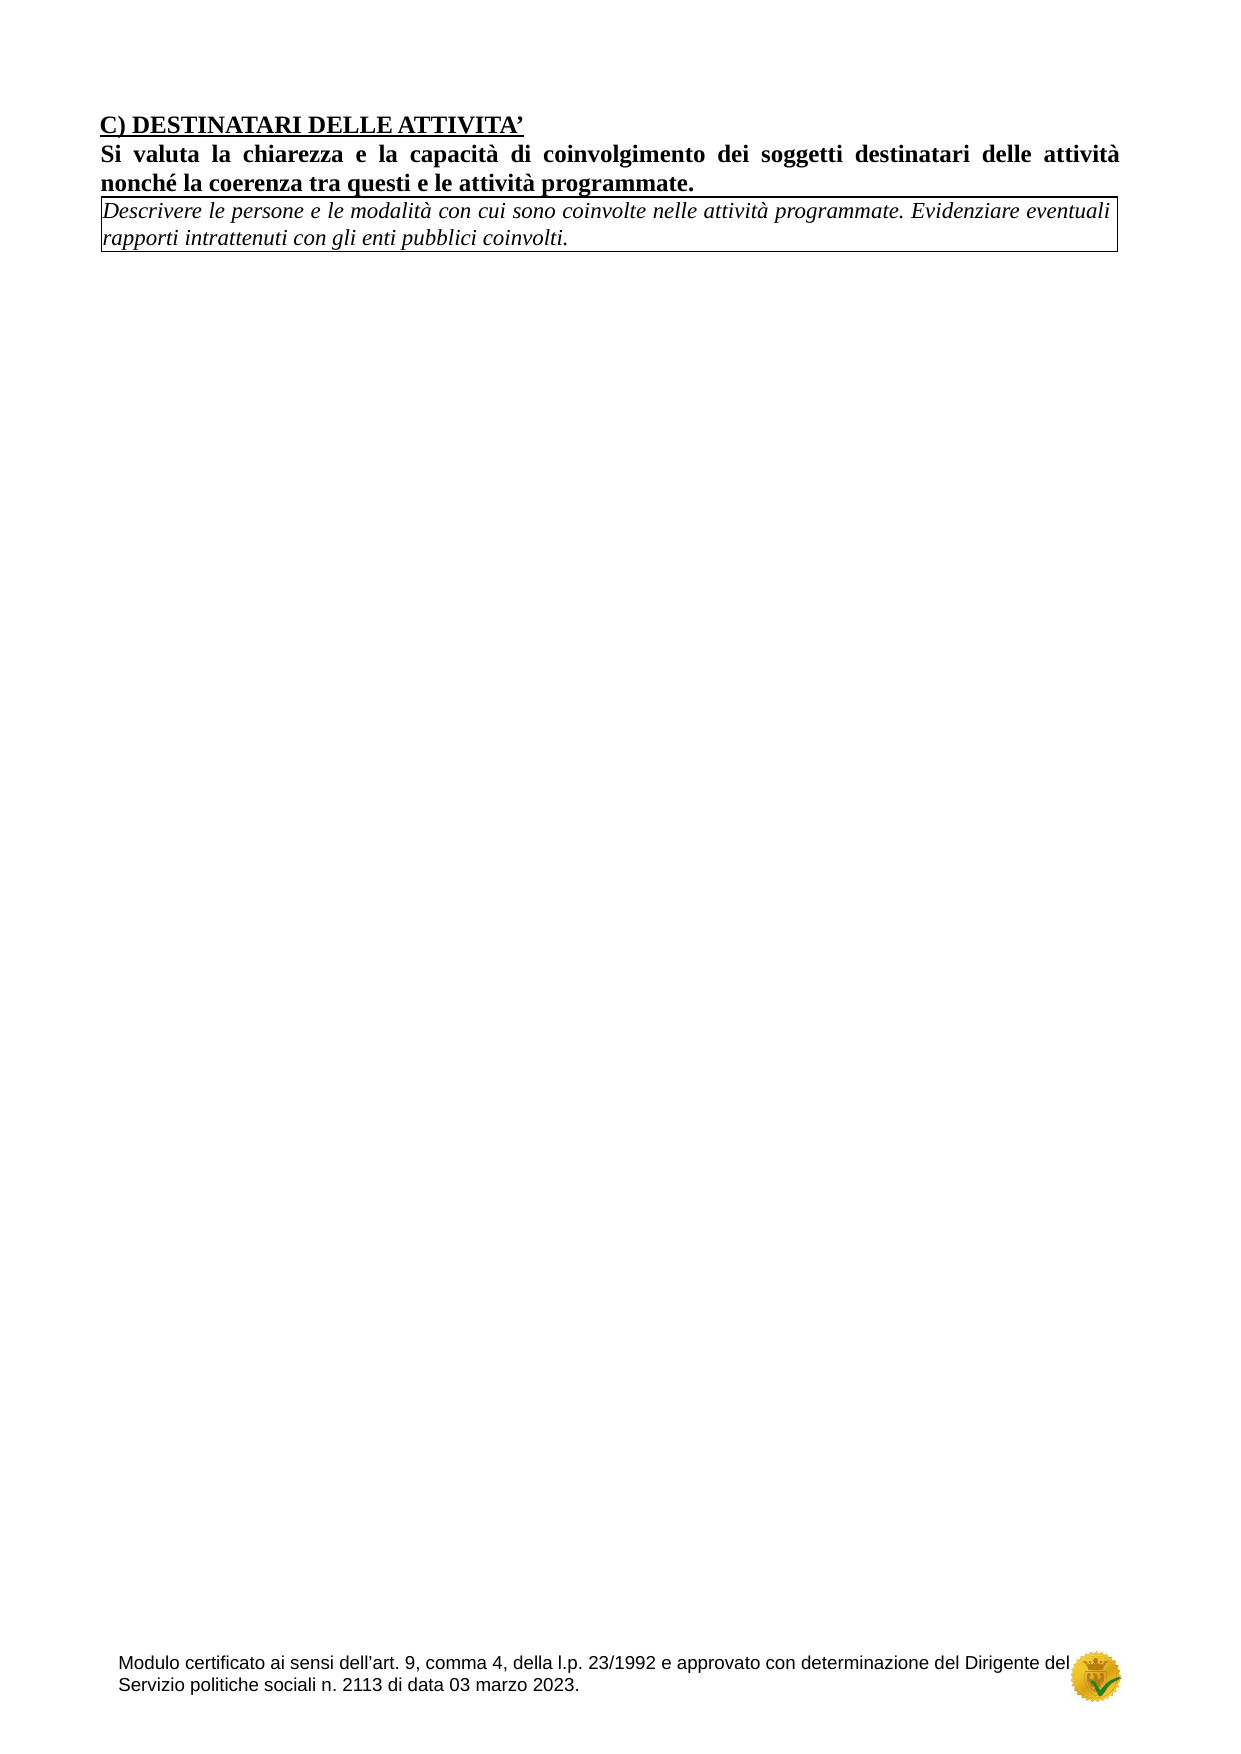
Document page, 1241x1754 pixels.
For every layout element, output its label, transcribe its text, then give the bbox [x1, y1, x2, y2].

table_header Descrivere le persone e le modalità con cui sono coinvolte nelle attività programmate. Evidenziare eventuali rapporti intrattenuti con gli enti pubblici coinvolti. [102, 198, 1117, 251]
text Si valuta la chiarezza e la capacità di coinvolgimento dei soggetti destinatari delle attività nonché la coerenza tra questi e le attività programmate. [100, 139, 1122, 196]
text C) DESTINATARI DELLE ATTIVITA’ [99, 110, 1165, 139]
picture [1070, 1651, 1123, 1702]
